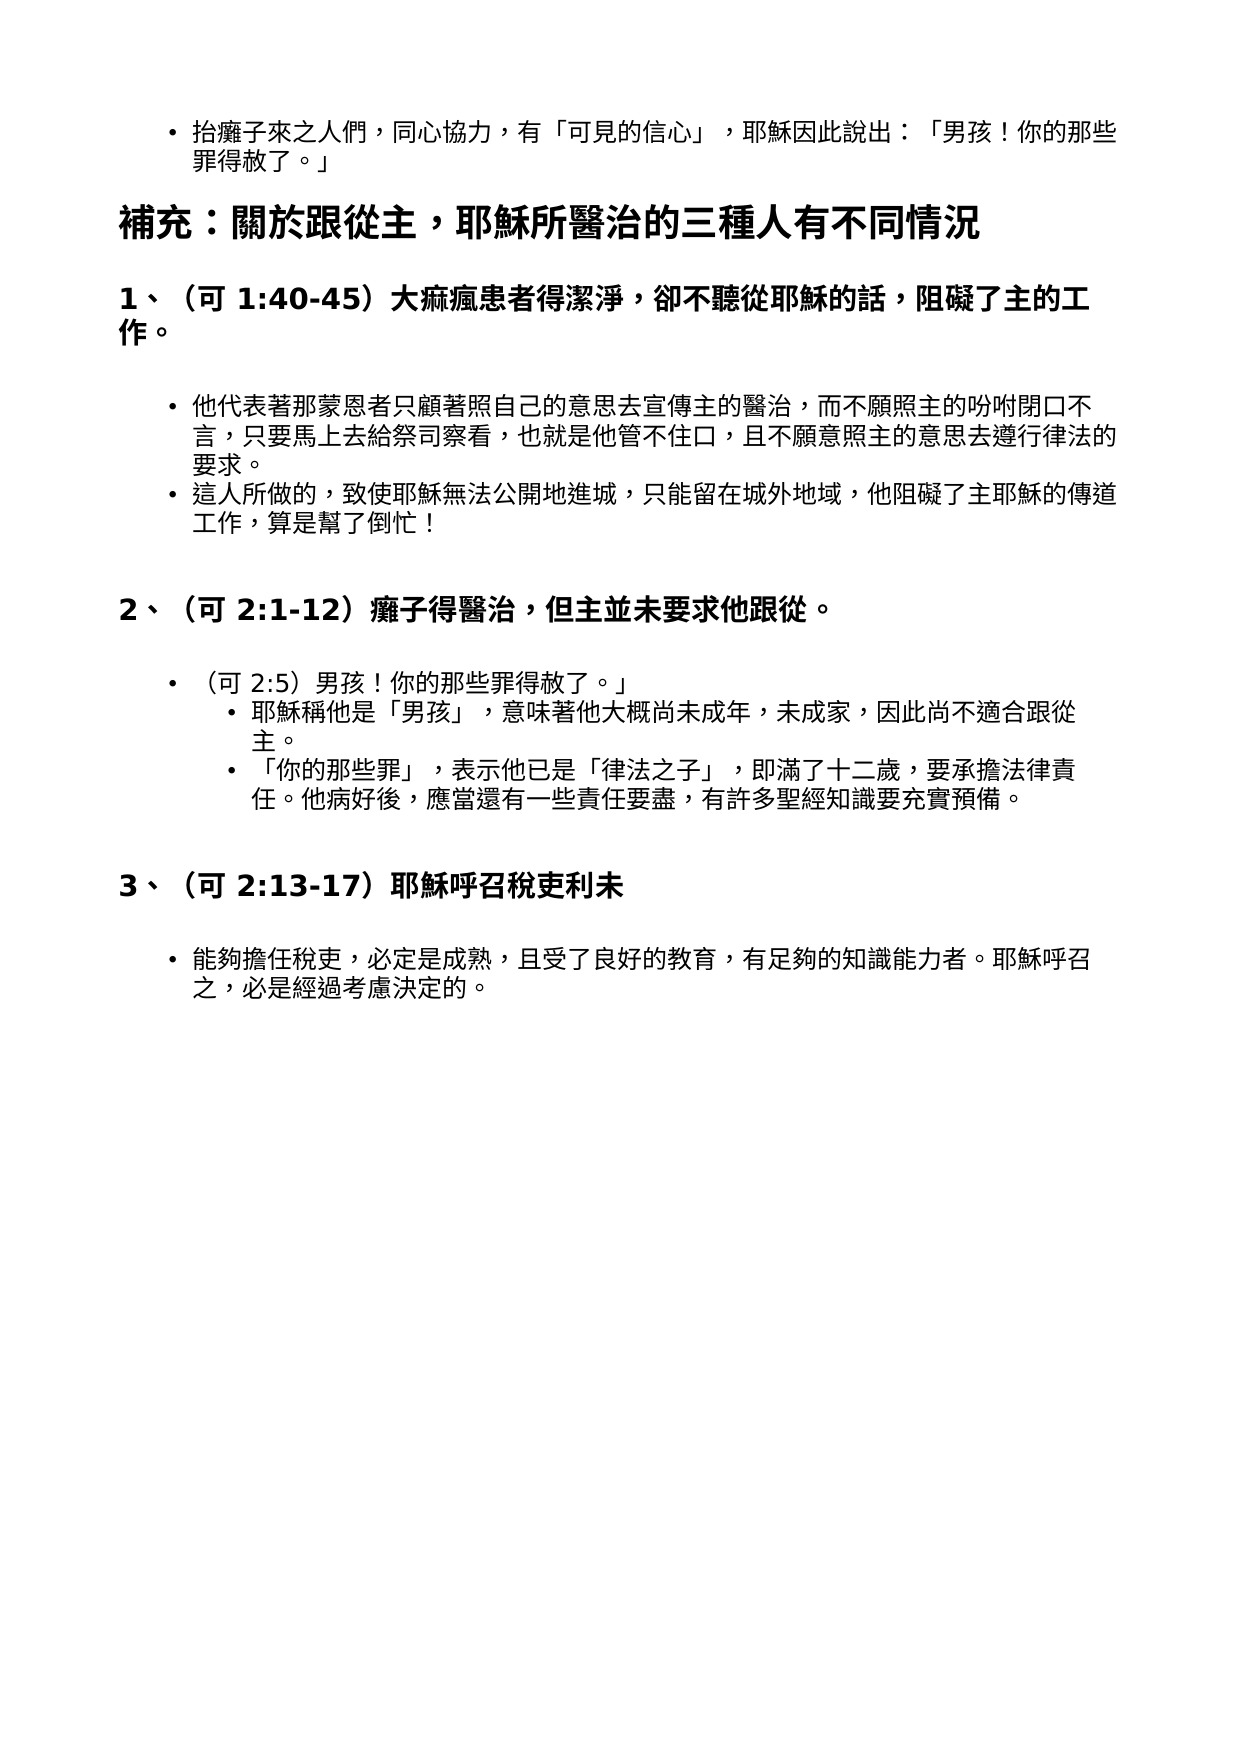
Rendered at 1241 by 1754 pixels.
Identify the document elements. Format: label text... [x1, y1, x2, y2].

subtitle 3、（可 2:13-17）耶穌呼召稅吏利未 [118, 869, 1122, 903]
list 能夠擔任稅吏，必定是成熟，且受了良好的教育，有足夠的知識能力者。耶穌呼召之，必是經過考慮決定的。 [177, 945, 1122, 1003]
list 他代表著那蒙恩者只顧著照自己的意思去宣傳主的醫治，而不願照主的吩咐閉口不言，只要馬上去給祭司察看，也就是他管不住口，且不願意照主的意思去遵行律法的要求。 [177, 392, 1122, 480]
subtitle 1、（可 1:40-45）大痲瘋患者得潔淨，卻不聽從耶穌的話，阻礙了主的工作。 [118, 283, 1122, 351]
list 抬癱子來之人們，同心協力，有「可見的信心」，耶穌因此說出：「男孩！你的那些罪得赦了。」 [177, 118, 1122, 176]
list 這人所做的，致使耶穌無法公開地進城，只能留在城外地域，他阻礙了主耶穌的傳道工作，算是幫了倒忙！ [177, 480, 1122, 538]
list 「你的那些罪」，表示他已是「律法之子」，即滿了十二歲，要承擔法律責任。他病好後，應當還有一些責任要盡，有許多聖經知識要充實預備。 [236, 756, 1122, 814]
list （可 2:5）男孩！你的那些罪得赦了。」 [177, 669, 1122, 698]
subtitle 補充：關於跟從主，耶穌所醫治的三種人有不同情況 [118, 201, 1122, 245]
subtitle 2、（可 2:1-12）癱子得醫治，但主並未要求他跟從。 [118, 593, 1122, 627]
list 耶穌稱他是「男孩」，意味著他大概尚未成年，未成家，因此尚不適合跟從主。 [236, 698, 1122, 756]
